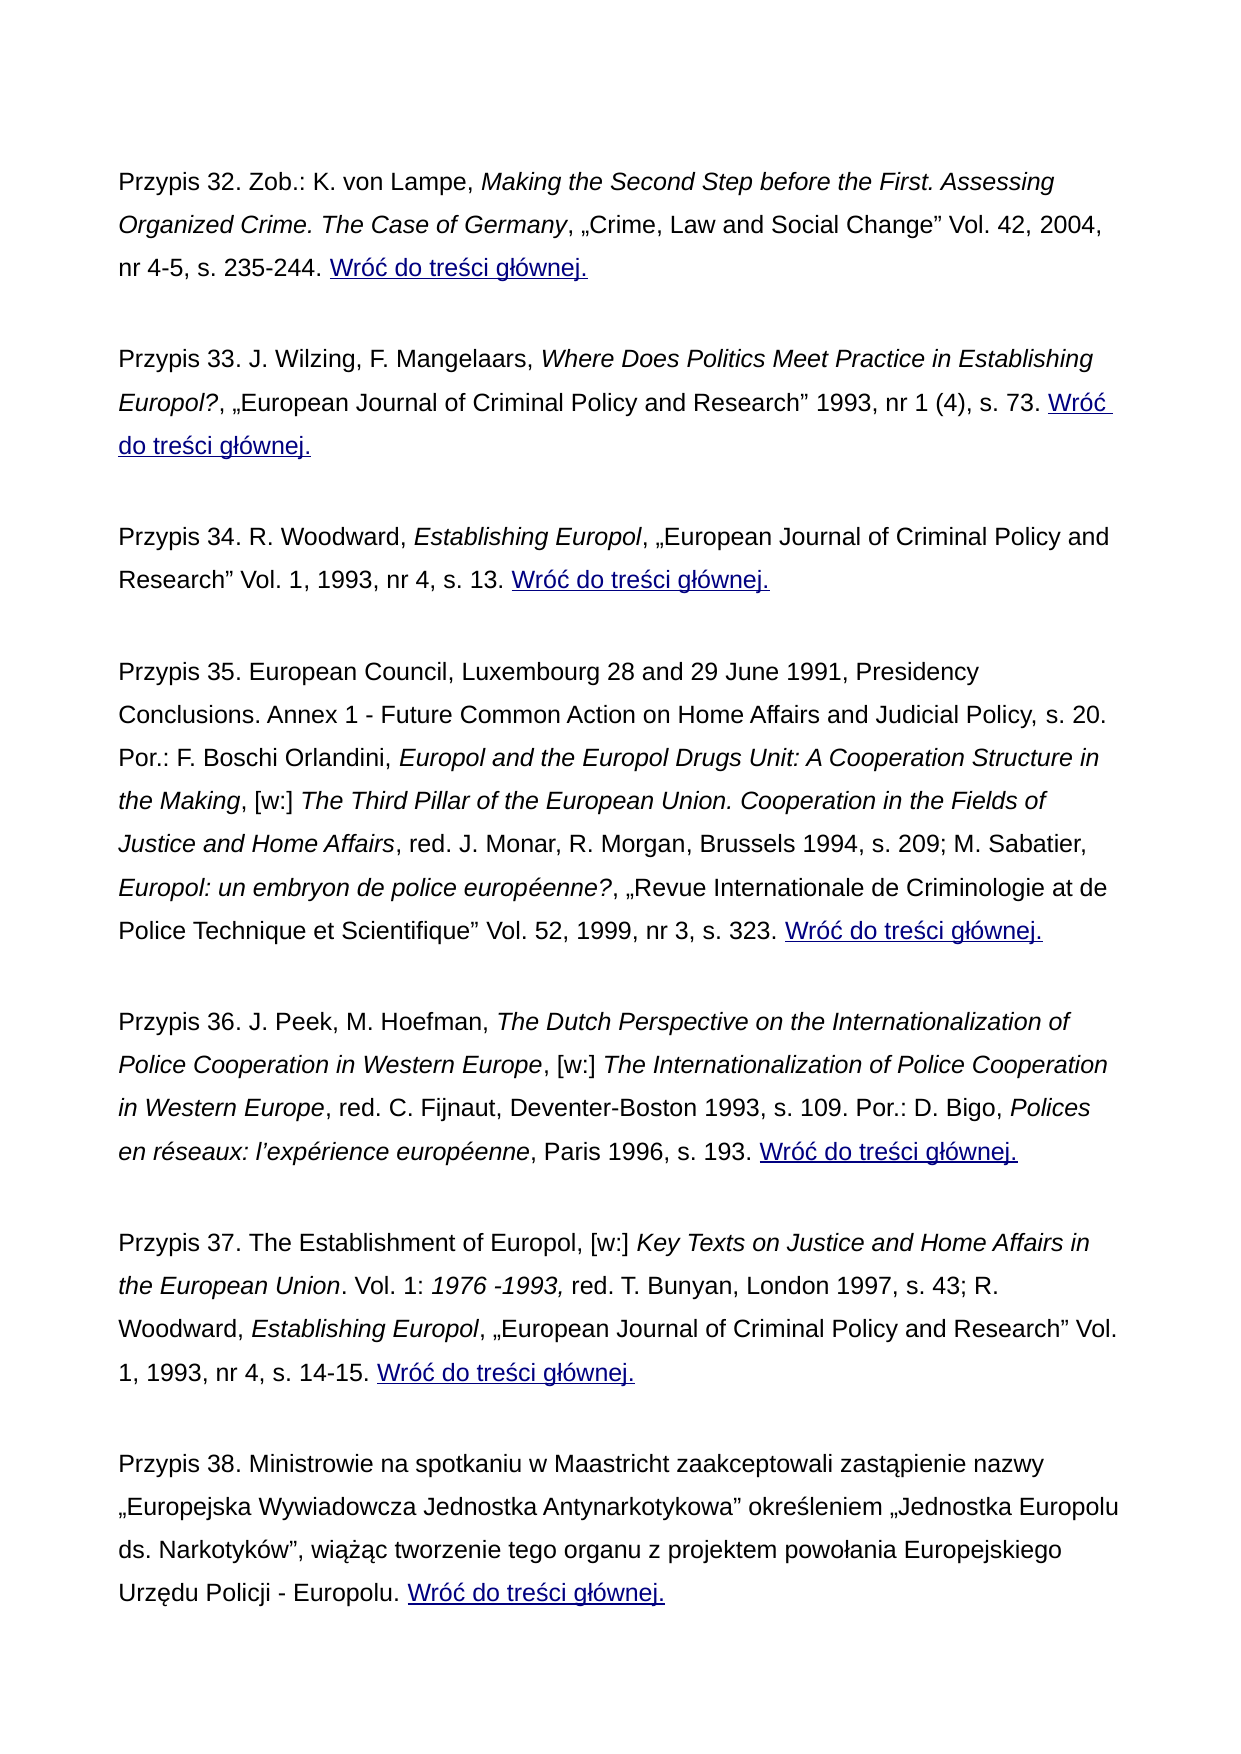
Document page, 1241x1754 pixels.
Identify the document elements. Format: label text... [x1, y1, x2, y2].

text Przypis 35. European Council, Luxembourg 28 and 29 June 1991, Presidency Conclusions. Annex 1 - Future Common Action on Home Affairs and Judicial Policy, s. 20. Por.: F. Boschi Orlandini, Europol and the Europol Drugs Unit: A Cooperation Structure in the Making, [w:] The Third Pillar of the European Union. Cooperation in the Fields of Justice and Home Affairs, red. J. Monar, R. Morgan, Brussels 1994, s. 209; M. Sabatier, Europol: un embryon de police européenne?, „Revue Internationale de Criminologie at de Police Technique et Scientifique” Vol. 52, 1999, nr 3, s. 323. Wróć do treści głównej. [118, 657, 1122, 944]
text Przypis 37. The Establishment of Europol, [w:] Key Texts on Justice and Home Affairs in the European Union. Vol. 1: 1976 -1993, red. T. Bunyan, London 1997, s. 43; R. Woodward, Establishing Europol, „European Journal of Criminal Policy and Research” Vol. 1, 1993, nr 4, s. 14-15. Wróć do treści głównej. [118, 1228, 1122, 1386]
text Przypis 33. J. Wilzing, F. Mangelaars, Where Does Politics Meet Practice in Establishing Europol?, „European Journal of Criminal Policy and Research” 1993, nr 1 (4), s. 73. Wróć do treści głównej. [118, 344, 1122, 459]
text Przypis 34. R. Woodward, Establishing Europol, „European Journal of Criminal Policy and Research” Vol. 1, 1993, nr 4, s. 13. Wróć do treści głównej. [118, 522, 1122, 594]
text Przypis 36. J. Peek, M. Hoefman, The Dutch Perspective on the Internationalization of Police Cooperation in Western Europe, [w:] The Internationalization of Police Cooperation in Western Europe, red. C. Fijnaut, Deventer-Boston 1993, s. 109. Por.: D. Bigo, Polices en réseaux: l’expérience européenne, Paris 1996, s. 193. Wróć do treści głównej. [118, 1007, 1122, 1165]
text Przypis 38. Ministrowie na spotkaniu w Maastricht zaakceptowali zastąpienie nazwy „Europejska Wywiadowcza Jednostka Antynarkotykowa” określeniem „Jednostka Europolu ds. Narkotyków”, wiążąc tworzenie tego organu z projektem powołania Europejskiego Urzędu Policji - Europolu. Wróć do treści głównej. [118, 1449, 1122, 1607]
text Przypis 32. Zob.: K. von Lampe, Making the Second Step before the First. Assessing Organized Crime. The Case of Germany, „Crime, Law and Social Change” Vol. 42, 2004, nr 4-5, s. 235-244. Wróć do treści głównej. [118, 167, 1122, 282]
